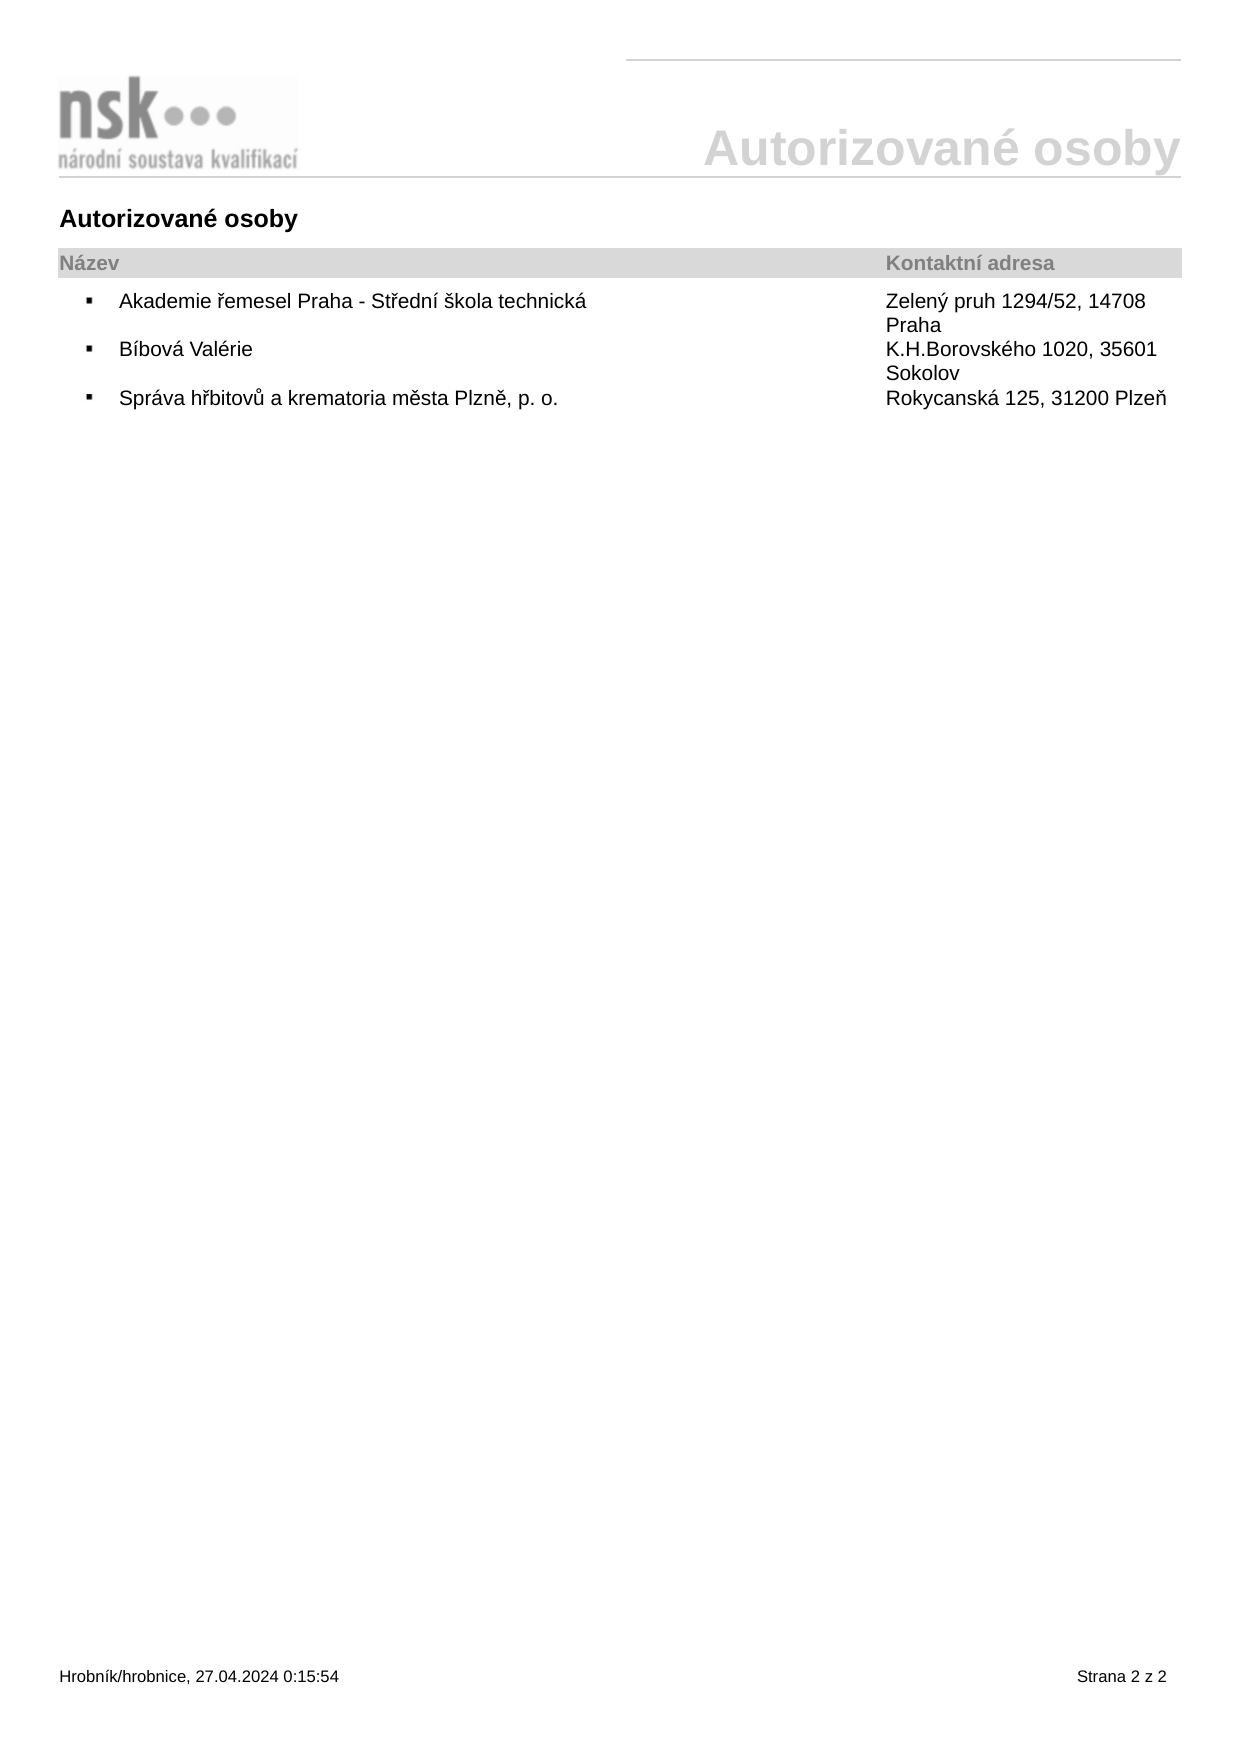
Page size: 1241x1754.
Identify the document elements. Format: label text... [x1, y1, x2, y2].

table_cell [886, 410, 1167, 710]
picture [57, 59, 619, 171]
table_cell [119, 171, 481, 176]
table_cell [860, 236, 886, 248]
table_cell [626, 194, 860, 200]
table_cell [886, 710, 1167, 1010]
table_cell [481, 278, 617, 289]
table_cell [1167, 710, 1181, 1010]
table_cell [626, 1010, 860, 1310]
table_cell [618, 362, 626, 386]
table_cell [618, 1010, 626, 1310]
table_cell [481, 1484, 617, 1658]
table_cell [119, 410, 481, 710]
table_cell Kontaktní adresa [886, 250, 1180, 277]
table_cell [481, 171, 617, 176]
table_cell [1167, 194, 1181, 200]
table_cell [886, 236, 1167, 248]
table_cell [860, 362, 886, 386]
table_cell [1167, 1310, 1181, 1484]
table_cell [119, 236, 481, 248]
table_cell [860, 1010, 886, 1310]
table_cell [481, 314, 617, 337]
table_cell [59, 710, 119, 1010]
table_cell Hrobník/hrobnice, 27.04.2024 0:15:54 [59, 1658, 860, 1694]
table_cell [626, 1484, 860, 1658]
table_cell [618, 710, 626, 1010]
picture [59, 336, 119, 361]
table_cell [618, 1310, 626, 1484]
table_cell [886, 1310, 1167, 1484]
table_cell [59, 194, 119, 200]
table_cell [481, 410, 617, 710]
table_cell [59, 171, 119, 176]
table_cell [618, 170, 626, 176]
table_cell [886, 1010, 1167, 1310]
table_cell [626, 236, 860, 248]
picture [59, 386, 119, 409]
table_cell Zelený pruh 1294/52, 14708 Praha [886, 289, 1181, 337]
table_cell [59, 410, 119, 710]
table_cell [860, 194, 886, 200]
table_cell Rokycanská 125, 31200 Plzeň [886, 386, 1181, 410]
table_cell [59, 278, 119, 288]
table_cell [860, 278, 886, 289]
table_cell [860, 314, 886, 337]
table_cell [886, 194, 1167, 200]
table_cell [1167, 1010, 1181, 1310]
table_cell [481, 362, 617, 386]
table_cell [619, 59, 626, 170]
table_cell [119, 1010, 481, 1310]
table_cell [618, 194, 626, 200]
table_cell [1167, 410, 1181, 710]
table_cell Autorizované osoby [59, 200, 1181, 236]
table_cell [626, 314, 860, 337]
table_cell [119, 194, 481, 200]
table_cell [1167, 278, 1181, 289]
table_cell Autorizované osoby [626, 61, 1181, 176]
table_cell [618, 410, 626, 710]
table_cell [1167, 1658, 1181, 1694]
table_cell [626, 410, 860, 710]
table_cell K.H.Borovského 1020, 35601 Sokolov [886, 337, 1181, 386]
table_cell [860, 1310, 886, 1484]
table_cell [481, 710, 617, 1010]
table_cell [59, 362, 119, 386]
table_cell [860, 710, 886, 1010]
table_cell [1167, 236, 1181, 248]
table_cell [119, 278, 481, 289]
table_cell [481, 1310, 617, 1484]
table_cell [59, 1310, 119, 1484]
table_cell [481, 1010, 617, 1310]
table_cell [119, 314, 481, 337]
table_cell [59, 178, 1181, 194]
table_cell [119, 1310, 481, 1484]
table_cell [119, 1484, 481, 1658]
table_cell [481, 194, 617, 200]
table_cell [626, 278, 860, 289]
table_cell [886, 1484, 1167, 1658]
table_cell [59, 1484, 119, 1658]
table_cell Strana 2 z 2 [860, 1658, 1167, 1694]
table_cell [119, 362, 481, 386]
table_cell [618, 278, 626, 289]
table_cell [626, 1310, 860, 1484]
table_cell [626, 362, 860, 386]
table_cell [618, 1484, 626, 1658]
table_cell [59, 236, 119, 248]
table_cell Akademie řemesel Praha - Střední škola technická [119, 289, 886, 314]
table_cell [618, 236, 626, 248]
table_cell [59, 1010, 119, 1310]
table_cell [481, 236, 617, 248]
picture [59, 288, 119, 313]
table_cell [860, 1484, 886, 1658]
table_cell [59, 314, 119, 336]
table_cell [886, 278, 1167, 289]
table_cell [1167, 1484, 1181, 1658]
table_cell [626, 710, 860, 1010]
table_cell [618, 314, 626, 337]
table_cell Správa hřbitovů a krematoria města Plzně, p. o. [119, 386, 886, 410]
table_cell [119, 710, 481, 1010]
table_cell Název [60, 250, 885, 277]
table_cell [860, 410, 886, 710]
table_cell Bíbová Valérie [119, 337, 886, 362]
